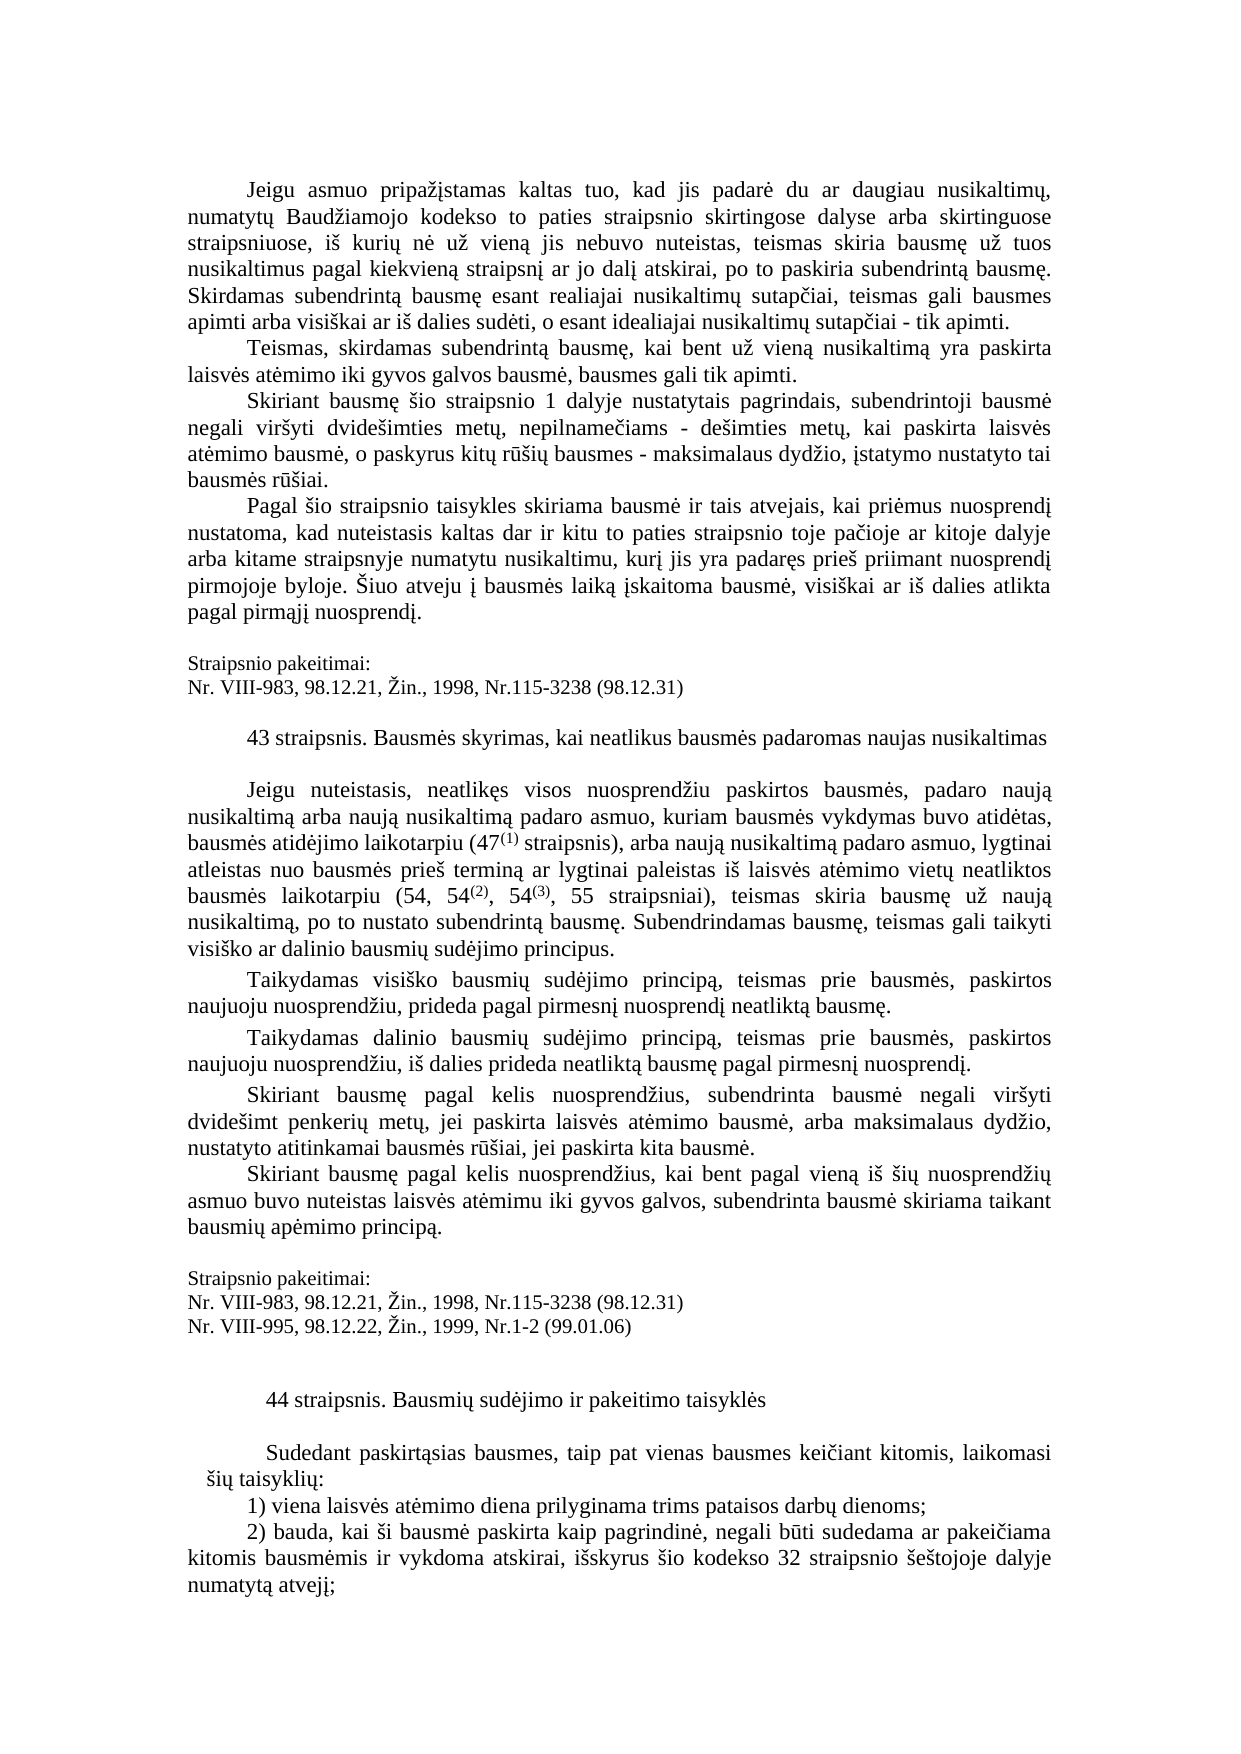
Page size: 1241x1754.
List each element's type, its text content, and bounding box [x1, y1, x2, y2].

text Jeigu nuteistasis, neatlikęs visos nuosprendžiu paskirtos bausmės, padaro naują nusikaltimą arba naują nusikaltimą padaro asmuo, kuriam bausmės vykdymas buvo atidėtas, bausmės atidėjimo laikotarpiu (47(1) straipsnis), arba naują nusikaltimą padaro asmuo, lygtinai atleistas nuo bausmės prieš terminą ar lygtinai paleistas iš laisvės atėmimo vietų neatliktos bausmės laikotarpiu (54, 54(2), 54(3), 55 straipsniai), teismas skiria bausmę už naują nusikaltimą, po to nustato subendrintą bausmę. Subendrindamas bausmę, teismas gali taikyti visiško ar dalinio bausmių sudėjimo principus. [187, 777, 1053, 961]
text Jeigu asmuo pripažįstamas kaltas tuo, kad jis padarė du ar daugiau nusikaltimų, numatytų Baudžiamojo kodekso to paties straipsnio skirtingose dalyse arba skirtinguose straipsniuose, iš kurių nė už vieną jis nebuvo nuteistas, teismas skiria bausmę už tuos nusikaltimus pagal kiekvieną straipsnį ar jo dalį atskirai, po to paskiria subendrintą bausmę. Skirdamas subendrintą bausmę esant realiajai nusikaltimų sutapčiai, teismas gali bausmes apimti arba visiškai ar iš dalies sudėti, o esant idealiajai nusikaltimų sutapčiai - tik apimti. [187, 176, 1053, 334]
text Skiriant bausmę pagal kelis nuosprendžius, subendrinta bausmė negali viršyti dvidešimt penkerių metų, jei paskirta laisvės atėmimo bausmė, arba maksimalaus dydžio, nustatyto atitinkamai bausmės rūšiai, jei paskirta kita bausmė. [187, 1081, 1053, 1161]
text Nr. VIII-983, 98.12.21, Žin., 1998, Nr.115-3238 (98.12.31) [187, 1290, 1053, 1314]
text 43 straipsnis. Bausmės skyrimas, kai neatlikus bausmės padaromas naujas nusikaltimas [247, 724, 1053, 750]
text Skiriant bausmę šio straipsnio 1 dalyje nustatytais pagrindais, subendrintoji bausmė negali viršyti dvidešimties metų, nepilnamečiams - dešimties metų, kai paskirta laisvės atėmimo bausmė, o paskyrus kitų rūšių bausmes - maksimalaus dydžio, įstatymo nustatyto tai bausmės rūšiai. [187, 387, 1053, 493]
text Straipsnio pakeitimai: [187, 1266, 1053, 1290]
text Skiriant bausmę pagal kelis nuosprendžius, kai bent pagal vieną iš šių nuosprendžių asmuo buvo nuteistas laisvės atėmimu iki gyvos galvos, subendrinta bausmė skiriama taikant bausmių apėmimo principą. [187, 1161, 1053, 1239]
text Taikydamas dalinio bausmių sudėjimo principą, teismas prie bausmės, paskirtos naujuoju nuosprendžiu, iš dalies prideda neatliktą bausmę pagal pirmesnį nuosprendį. [187, 1024, 1053, 1076]
text Nr. VIII-983, 98.12.21, Žin., 1998, Nr.115-3238 (98.12.31) [187, 675, 1053, 699]
text Taikydamas visiško bausmių sudėjimo principą, teismas prie bausmės, paskirtos naujuoju nuosprendžiu, prideda pagal pirmesnį nuosprendį neatliktą bausmę. [187, 966, 1053, 1019]
text Straipsnio pakeitimai: [187, 651, 1053, 675]
text Sudedant paskirtąsias bausmes, taip pat vienas bausmes keičiant kitomis, laikomasi šių taisyklių: [206, 1439, 1053, 1492]
text 44 straipsnis. Bausmių sudėjimo ir pakeitimo taisyklės [206, 1386, 1053, 1413]
text Nr. VIII-995, 98.12.22, Žin., 1999, Nr.1-2 (99.01.06) [187, 1314, 1053, 1338]
text 2) bauda, kai ši bausmė paskirta kaip pagrindinė, negali būti sudedama ar pakeičiama kitomis bausmėmis ir vykdoma atskirai, išskyrus šio kodekso 32 straipsnio šeštojoje dalyje numatytą atvejį; [187, 1518, 1053, 1597]
text Teismas, skirdamas subendrintą bausmę, kai bent už vieną nusikaltimą yra paskirta laisvės atėmimo iki gyvos galvos bausmė, bausmes gali tik apimti. [187, 334, 1053, 387]
text 1) viena laisvės atėmimo diena prilyginama trims pataisos darbų dienoms; [187, 1492, 1053, 1518]
text Pagal šio straipsnio taisykles skiriama bausmė ir tais atvejais, kai priėmus nuosprendį nustatoma, kad nuteistasis kaltas dar ir kitu to paties straipsnio toje pačioje ar kitoje dalyje arba kitame straipsnyje numatytu nusikaltimu, kurį jis yra padaręs prieš priimant nuosprendį pirmojoje byloje. Šiuo atveju į bausmės laiką įskaitoma bausmė, visiškai ar iš dalies atlikta pagal pirmąjį nuosprendį. [187, 493, 1053, 624]
